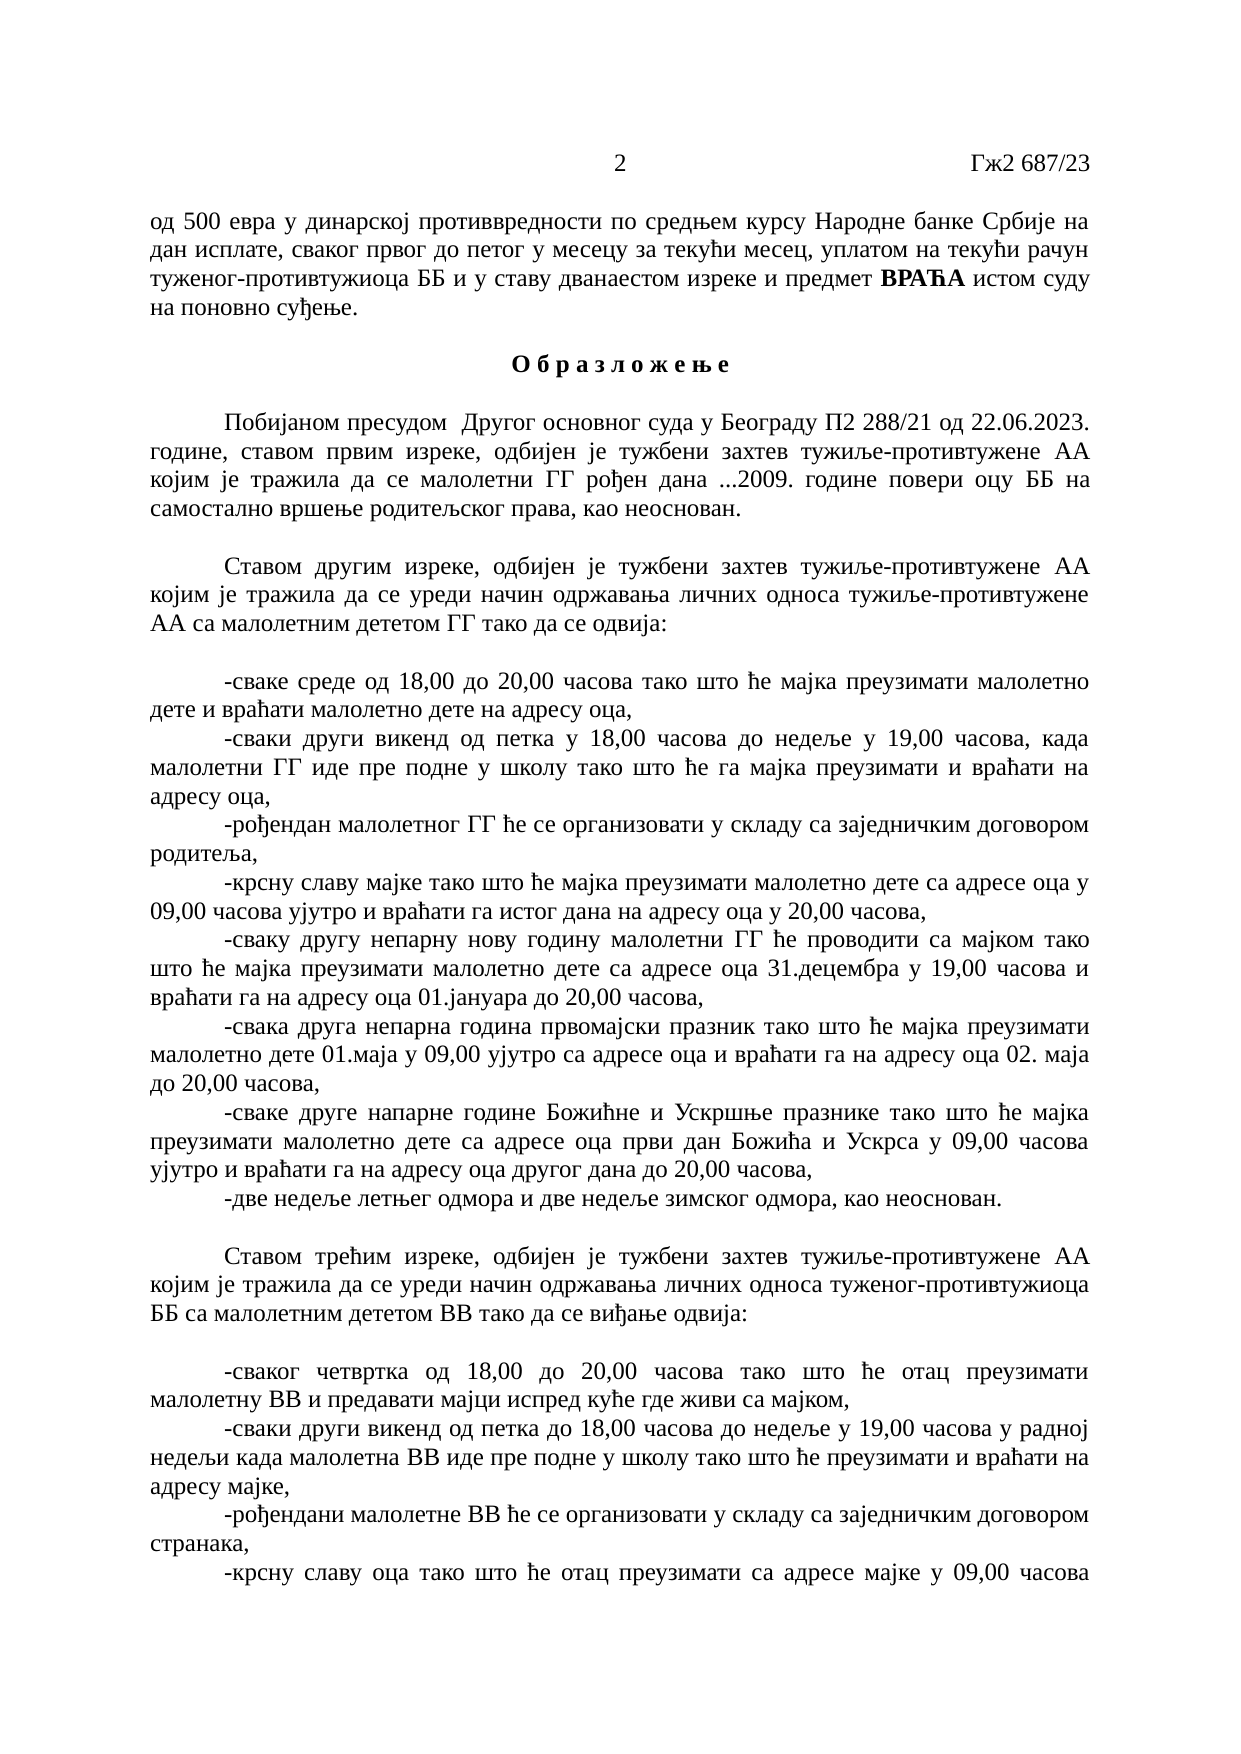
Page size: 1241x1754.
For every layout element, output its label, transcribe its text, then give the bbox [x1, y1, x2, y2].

text Побијаном пресудом Другог основног суда у Београду П2 288/21 од 22.06.2023. године, ставом првим изреке, одбијен је тужбени захтев тужиље-противтужене АА којим је тражила да се малолетни ГГ рођен дана ...2009. године повери оцу ББ на самостално вршење родитељског права, као неоснован. [150, 407, 1090, 522]
text -крсну славу оца тако што ће отац преузимати са адресе мајке у 09,00 часова [150, 1557, 1090, 1586]
text -сваке друге напарне године Божићне и Ускршње празнике тако што ће мајка преузимати малолетно дете са адресе оца први дан Божића и Ускрса у 09,00 часова ујутро и враћати га на адресу оца другог дана до 20,00 часова, [150, 1097, 1090, 1183]
text од 500 евра у динарској противвредности по средњем курсу Народне банке Србије на дан исплате, сваког првог до петог у месецу за текући месец, уплатом на текући рачун туженог-противтужиоца ББ и у ставу дванаестом изреке и предмет ВРАЋА истом суду на поновно суђење. [150, 206, 1090, 321]
text -две недеље летњег одмора и две недеље зимског одмора, као неоснован. [150, 1183, 1090, 1212]
text Ставом другим изреке, одбијен је тужбени захтев тужиље-противтужене АА којим је тражила да се уреди начин одржавања личних односа тужиље-противтужене АА са малолетним дететом ГГ тако да се одвија: [150, 551, 1090, 637]
text Ставом трећим изреке, одбијен је тужбени захтев тужиље-противтужене АА којим је тражила да се уреди начин одржавања личних односа туженог-противтужиоца ББ са малолетним дететом ВВ тако да се виђање одвија: [150, 1241, 1090, 1327]
text -рођендани малолетне ВВ ће се организовати у складу са заједничким договором странака, [150, 1499, 1090, 1557]
text -сваки други викенд од петка у 18,00 часова до недеље у 19,00 часова, када малолетни ГГ иде пре подне у школу тако што ће га мајка преузимати и враћати на адресу оца, [150, 723, 1090, 809]
text -крсну славу мајке тако што ће мајка преузимати малолетно дете са адресе оца у 09,00 часова ујутро и враћати га истог дана на адресу оца у 20,00 часова, [150, 867, 1090, 924]
text -сваке среде од 18,00 до 20,00 часова тако што ће мајка преузимати малолетно дете и враћати малолетно дете на адресу оца, [150, 666, 1090, 723]
text -свака друга непарна година првомајски празник тако што ће мајка преузимати малолетно дете 01.маја у 09,00 ујутро са адресе оца и враћати га на адресу оца 02. маја до 20,00 часова, [150, 1011, 1090, 1097]
text -сваку другу непарну нову годину малолетни ГГ ће проводити са мајком тако што ће мајка преузимати малолетно дете са адресе оца 31.децембра у 19,00 часова и враћати га на адресу оца 01.јануара до 20,00 часова, [150, 924, 1090, 1011]
text -сваког четвртка од 18,00 до 20,00 часова тако што ће отац преузимати малолетну ВВ и предавати мајци испред куће где живи са мајком, [150, 1356, 1090, 1413]
text -сваки други викенд од петка до 18,00 часова до недеље у 19,00 часова у радној недељи када малолетна ВВ иде пре подне у школу тако што ће преузимати и враћати на адресу мајке, [150, 1413, 1090, 1499]
text -рођендан малолетног ГГ ће се организовати у складу са заједничким договором родитеља, [150, 809, 1090, 867]
text О б р а з л о ж е њ е [150, 349, 1090, 378]
